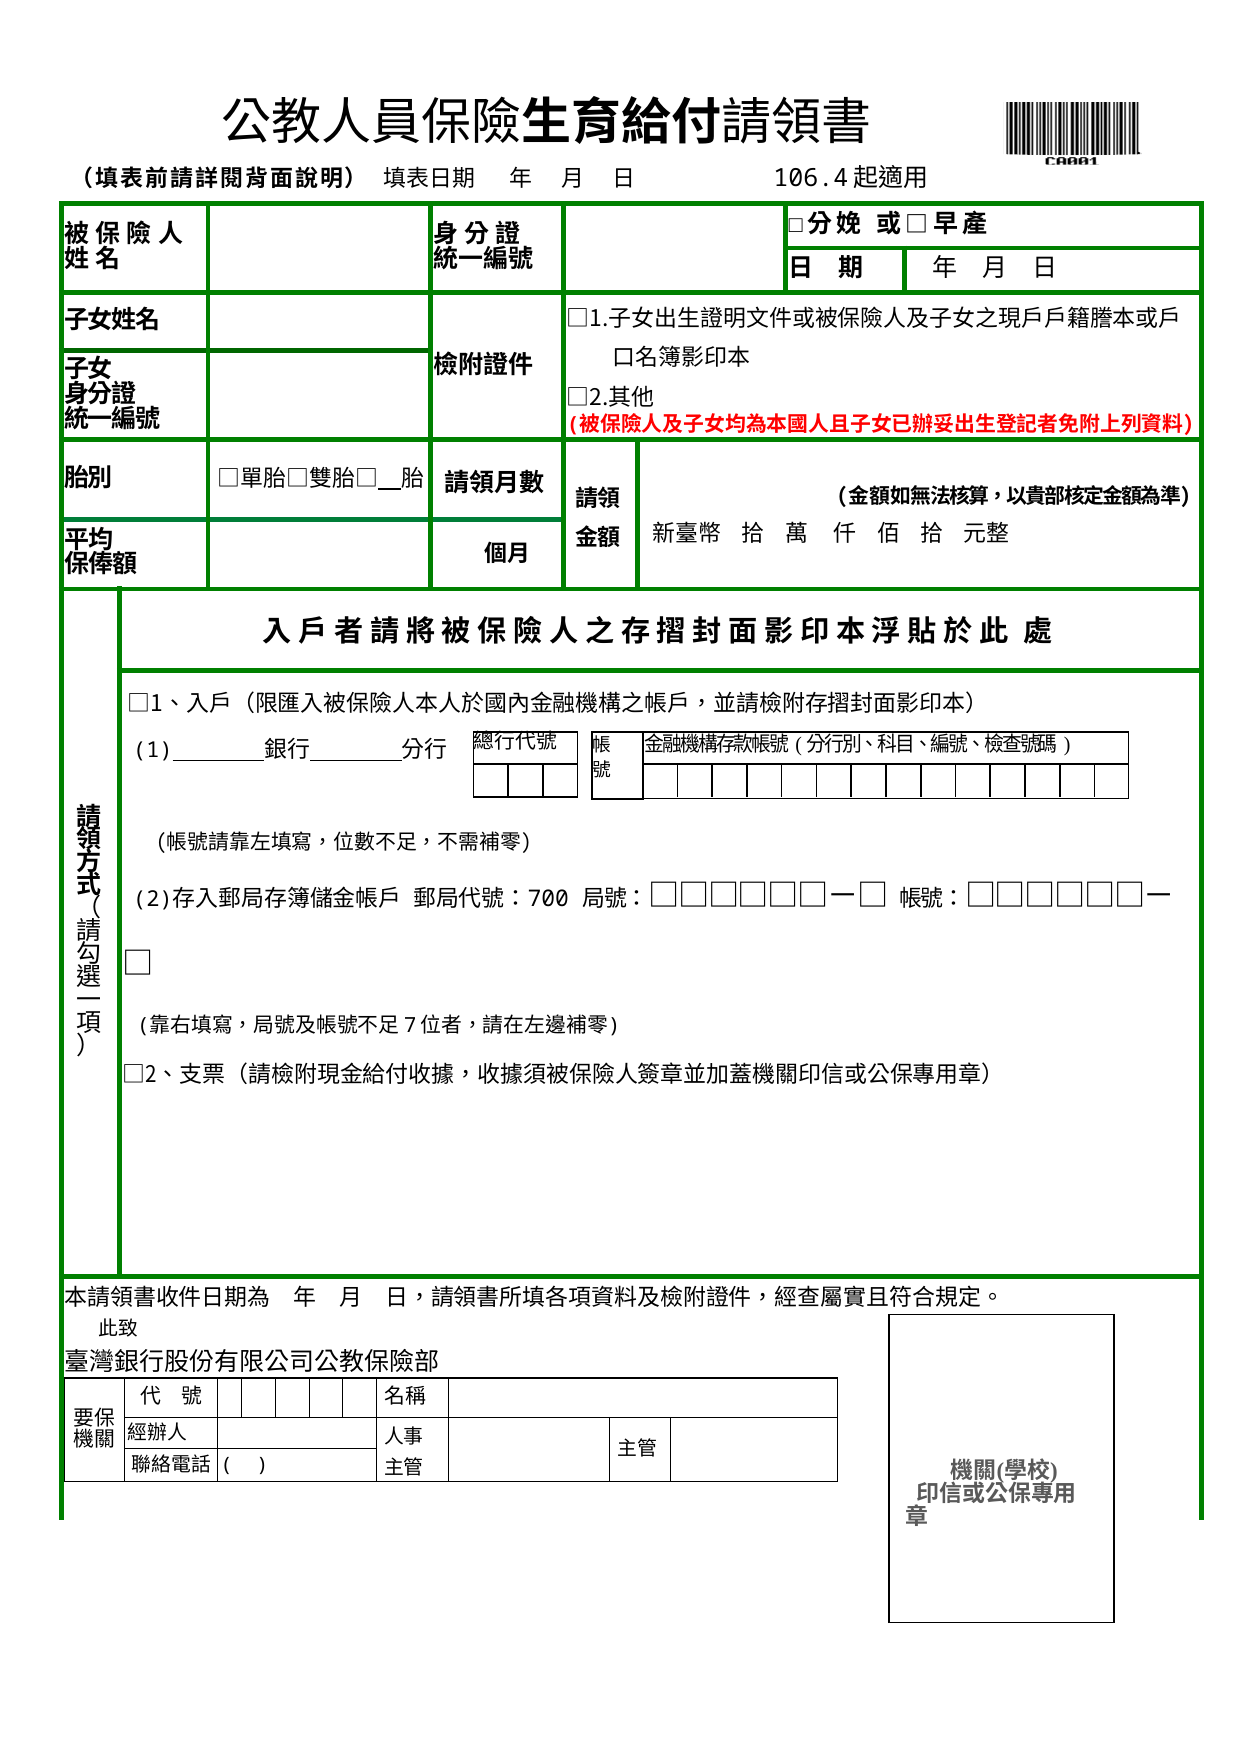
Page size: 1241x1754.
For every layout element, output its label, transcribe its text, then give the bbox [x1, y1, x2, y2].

table_cell [671, 1418, 837, 1481]
table_cell 身 分 證 統一編號 [433, 206, 561, 290]
table_header [449, 1379, 837, 1417]
table_cell 人事 主管 [377, 1418, 448, 1481]
table_cell ( ) [218, 1449, 376, 1481]
table_cell [210, 522, 428, 586]
table_header 要保 機關 [65, 1379, 124, 1481]
table_header [218, 1379, 241, 1417]
table_cell 日 期 [788, 250, 902, 290]
table_header [343, 1379, 376, 1417]
table_cell 請 領 方 式 （ 請 勾 選 一 項 ） [64, 591, 117, 1274]
table_cell 檢附證件 [433, 295, 561, 437]
table_cell (金額如無法核算，以貴部核定金額為準) 新臺幣 拾 萬 仟 佰 拾 元整 [640, 442, 1199, 586]
table_header 名稱 [377, 1379, 448, 1417]
table_cell 聯絡電話 [125, 1449, 217, 1481]
table_cell [449, 1418, 609, 1481]
table_header [242, 1379, 275, 1417]
table_header [276, 1379, 309, 1417]
table_cell □1、入戶（限匯入被保險人本人於國內金融機構之帳戶，並請檢附存摺封面影印本） (1) 銀行 分行 (帳號請靠左填寫，位數不足，不需補零) (2)存入郵局存簿儲金帳戶 郵局代號：700 局號：□□□□□□－□ 帳號：□□□□□□－□ (靠右填寫，局號及帳號不足7位者，請在左邊補零) □2、支票（請檢附現金給付收據，收據須被保險人簽章並加蓋機關印信或公保專用章） 被保險人簽名或蓋章： [122, 673, 1199, 1274]
table_cell □分娩 或□早產 [788, 206, 1199, 246]
table_cell [210, 353, 428, 437]
table_cell 平均 保俸額 [64, 522, 206, 586]
table_cell 年 月 日 [907, 250, 1199, 290]
table_cell □單胎□雙胎□ 胎 [210, 442, 428, 517]
table_cell [218, 1418, 376, 1448]
table_cell 個月 [433, 522, 561, 586]
table_header 代號 [125, 1379, 217, 1417]
table_cell [566, 206, 783, 290]
table_cell [210, 206, 428, 290]
table_cell 子女姓名 [64, 295, 206, 348]
table_cell 請領月數 [433, 442, 561, 517]
table_cell 入 戶 者 請 將 被 保 險 人 之 存 摺 封 面 影 印 本 浮 貼 於 此 處 [122, 591, 1199, 668]
table_cell 請領 金額 [566, 442, 635, 586]
table_cell 子女 身分證 統一編號 [64, 353, 206, 437]
table_cell □1.子女出生證明文件或被保險人及子女之現戶戶籍謄本或戶口名簿影印本 □2.其他 (被保險人及子女均為本國人且子女已辦妥出生登記者免附上列資料) [566, 295, 1199, 437]
table_cell 主管 [610, 1418, 670, 1481]
table_cell 胎別 [64, 442, 206, 517]
table_cell 本請領書收件日期為 年 月 日，請領書所填各項資料及檢附證件，經查屬實且符合規定。 此致 臺灣銀行股份有限公司公教保險部 [890, 1315, 1113, 1622]
table_header [310, 1379, 342, 1417]
table_cell [210, 295, 428, 348]
table_cell 本請領書收件日期為 年 月 日，請領書所填各項資料及檢附證件，經查屬實且符合規定。 此致 臺灣銀行股份有限公司公教保險部 [64, 1279, 1199, 1519]
table_cell （填表前請詳閱背面說明） 填表日期 年 月 日 106.4起適用 [61, 169, 1201, 201]
table_cell 經辦人 [125, 1418, 217, 1448]
table_cell 被 保 險 人 姓 名 [64, 206, 206, 290]
table_header 公教人員保險生育給付請領書 [61, 98, 1201, 168]
